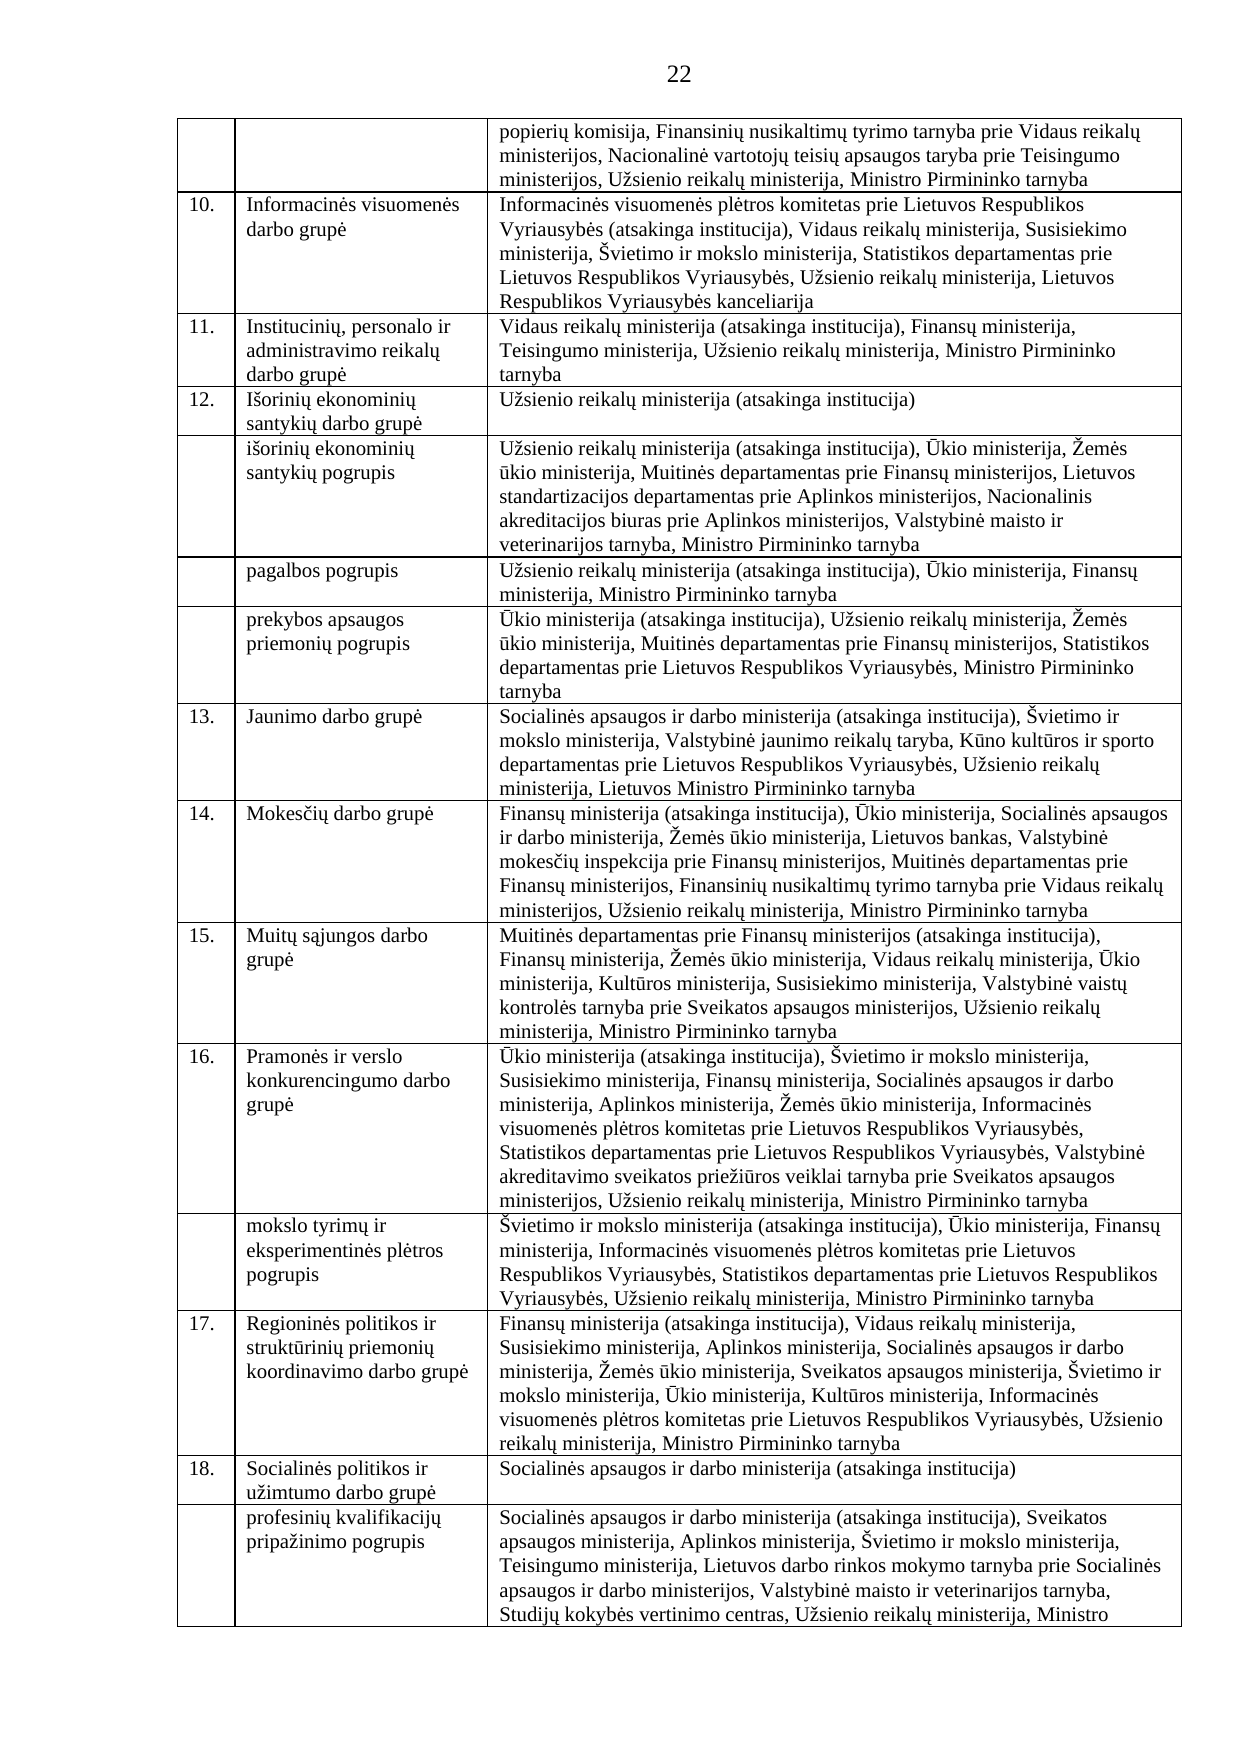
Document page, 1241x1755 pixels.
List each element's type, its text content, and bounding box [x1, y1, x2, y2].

table_cell popierių komisija, Finansinių nusikaltimų tyrimo tarnyba prie Vidaus reikalų ministerijos, Nacionalinė vartotojų teisių apsaugos taryba prie Teisingumo ministerijos, Užsienio reikalų ministerija, Ministro Pirmininko tarnyba [488, 119, 1181, 191]
table_cell mokslo tyrimų ir eksperimentinės plėtros pogrupis [236, 1214, 487, 1310]
table_cell Užsienio reikalų ministerija (atsakinga institucija), Ūkio ministerija, Žemės ūkio ministerija, Muitinės departamentas prie Finansų ministerijos, Lietuvos standartizacijos departamentas prie Aplinkos ministerijos, Nacionalinis akreditacijos biuras prie Aplinkos ministerijos, Valstybinė maisto ir veterinarijos tarnyba, Ministro Pirmininko tarnyba [488, 436, 1181, 556]
table_cell [178, 607, 234, 703]
table_cell 18. [178, 1456, 234, 1504]
table_cell 13. [178, 704, 234, 800]
table_cell Socialinės politikos ir užimtumo darbo grupė [236, 1456, 487, 1504]
table_cell Vidaus reikalų ministerija (atsakinga institucija), Finansų ministerija, Teisingumo ministerija, Užsienio reikalų ministerija, Ministro Pirmininko tarnyba [488, 314, 1181, 386]
table_cell Muitų sąjungos darbo grupė [236, 923, 487, 1043]
table_cell [178, 1505, 234, 1626]
table_cell prekybos apsaugos priemonių pogrupis [236, 607, 487, 703]
table_cell [178, 558, 234, 606]
table_cell 16. [178, 1044, 234, 1212]
table_cell pagalbos pogrupis [236, 558, 487, 606]
table_cell 12. [178, 387, 234, 435]
table_cell 11. [178, 314, 234, 386]
table_cell Jaunimo darbo grupė [236, 704, 487, 800]
table_cell Institucinių, personalo ir administravimo reikalų darbo grupė [236, 314, 487, 386]
table_cell 10. [178, 193, 234, 313]
table_cell Socialinės apsaugos ir darbo ministerija (atsakinga institucija), Švietimo ir mokslo ministerija, Valstybinė jaunimo reikalų taryba, Kūno kultūros ir sporto departamentas prie Lietuvos Respublikos Vyriausybės, Užsienio reikalų ministerija, Lietuvos Ministro Pirmininko tarnyba [488, 704, 1181, 800]
table_cell Regioninės politikos ir struktūrinių priemonių koordinavimo darbo grupė [236, 1311, 487, 1455]
table_cell Ūkio ministerija (atsakinga institucija), Švietimo ir mokslo ministerija, Susisiekimo ministerija, Finansų ministerija, Socialinės apsaugos ir darbo ministerija, Aplinkos ministerija, Žemės ūkio ministerija, Informacinės visuomenės plėtros komitetas prie Lietuvos Respublikos Vyriausybės, Statistikos departamentas prie Lietuvos Respublikos Vyriausybės, Valstybinė akreditavimo sveikatos priežiūros veiklai tarnyba prie Sveikatos apsaugos ministerijos, Užsienio reikalų ministerija, Ministro Pirmininko tarnyba [488, 1044, 1181, 1212]
table_cell 17. [178, 1311, 234, 1455]
table_cell [178, 1214, 234, 1310]
table_cell Pramonės ir verslo konkurencingumo darbo grupė [236, 1044, 487, 1212]
table_cell Finansų ministerija (atsakinga institucija), Vidaus reikalų ministerija, Susisiekimo ministerija, Aplinkos ministerija, Socialinės apsaugos ir darbo ministerija, Žemės ūkio ministerija, Sveikatos apsaugos ministerija, Švietimo ir mokslo ministerija, Ūkio ministerija, Kultūros ministerija, Informacinės visuomenės plėtros komitetas prie Lietuvos Respublikos Vyriausybės, Užsienio reikalų ministerija, Ministro Pirmininko tarnyba [488, 1311, 1181, 1455]
table_cell [236, 119, 487, 191]
table_cell Finansų ministerija (atsakinga institucija), Ūkio ministerija, Socialinės apsaugos ir darbo ministerija, Žemės ūkio ministerija, Lietuvos bankas, Valstybinė mokesčių inspekcija prie Finansų ministerijos, Muitinės departamentas prie Finansų ministerijos, Finansinių nusikaltimų tyrimo tarnyba prie Vidaus reikalų ministerijos, Užsienio reikalų ministerija, Ministro Pirmininko tarnyba [488, 801, 1181, 922]
table_cell 14. [178, 801, 234, 922]
table_cell išorinių ekonominių santykių pogrupis [236, 436, 487, 556]
table_cell 15. [178, 923, 234, 1043]
table_cell Informacinės visuomenės darbo grupė [236, 193, 487, 313]
table_cell Mokesčių darbo grupė [236, 801, 487, 922]
table_cell Užsienio reikalų ministerija (atsakinga institucija) [488, 387, 1181, 435]
table_cell [178, 119, 234, 191]
table_cell profesinių kvalifikacijų pripažinimo pogrupis [236, 1505, 487, 1626]
table_cell Informacinės visuomenės plėtros komitetas prie Lietuvos Respublikos Vyriausybės (atsakinga institucija), Vidaus reikalų ministerija, Susisiekimo ministerija, Švietimo ir mokslo ministerija, Statistikos departamentas prie Lietuvos Respublikos Vyriausybės, Užsienio reikalų ministerija, Lietuvos Respublikos Vyriausybės kanceliarija [488, 193, 1181, 313]
table_cell Socialinės apsaugos ir darbo ministerija (atsakinga institucija) [488, 1456, 1181, 1504]
table_cell Ūkio ministerija (atsakinga institucija), Užsienio reikalų ministerija, Žemės ūkio ministerija, Muitinės departamentas prie Finansų ministerijos, Statistikos departamentas prie Lietuvos Respublikos Vyriausybės, Ministro Pirmininko tarnyba [488, 607, 1181, 703]
table_cell Užsienio reikalų ministerija (atsakinga institucija), Ūkio ministerija, Finansų ministerija, Ministro Pirmininko tarnyba [488, 558, 1181, 606]
table_cell [178, 436, 234, 556]
table_cell Išorinių ekonominių santykių darbo grupė [236, 387, 487, 435]
table_cell Švietimo ir mokslo ministerija (atsakinga institucija), Ūkio ministerija, Finansų ministerija, Informacinės visuomenės plėtros komitetas prie Lietuvos Respublikos Vyriausybės, Statistikos departamentas prie Lietuvos Respublikos Vyriausybės, Užsienio reikalų ministerija, Ministro Pirmininko tarnyba [488, 1214, 1181, 1310]
table_cell Muitinės departamentas prie Finansų ministerijos (atsakinga institucija), Finansų ministerija, Žemės ūkio ministerija, Vidaus reikalų ministerija, Ūkio ministerija, Kultūros ministerija, Susisiekimo ministerija, Valstybinė vaistų kontrolės tarnyba prie Sveikatos apsaugos ministerijos, Užsienio reikalų ministerija, Ministro Pirmininko tarnyba [488, 923, 1181, 1043]
table_cell Socialinės apsaugos ir darbo ministerija (atsakinga institucija), Sveikatos apsaugos ministerija, Aplinkos ministerija, Švietimo ir mokslo ministerija, Teisingumo ministerija, Lietuvos darbo rinkos mokymo tarnyba prie Socialinės apsaugos ir darbo ministerijos, Valstybinė maisto ir veterinarijos tarnyba, Studijų kokybės vertinimo centras, Užsienio reikalų ministerija, Ministro [488, 1505, 1181, 1626]
